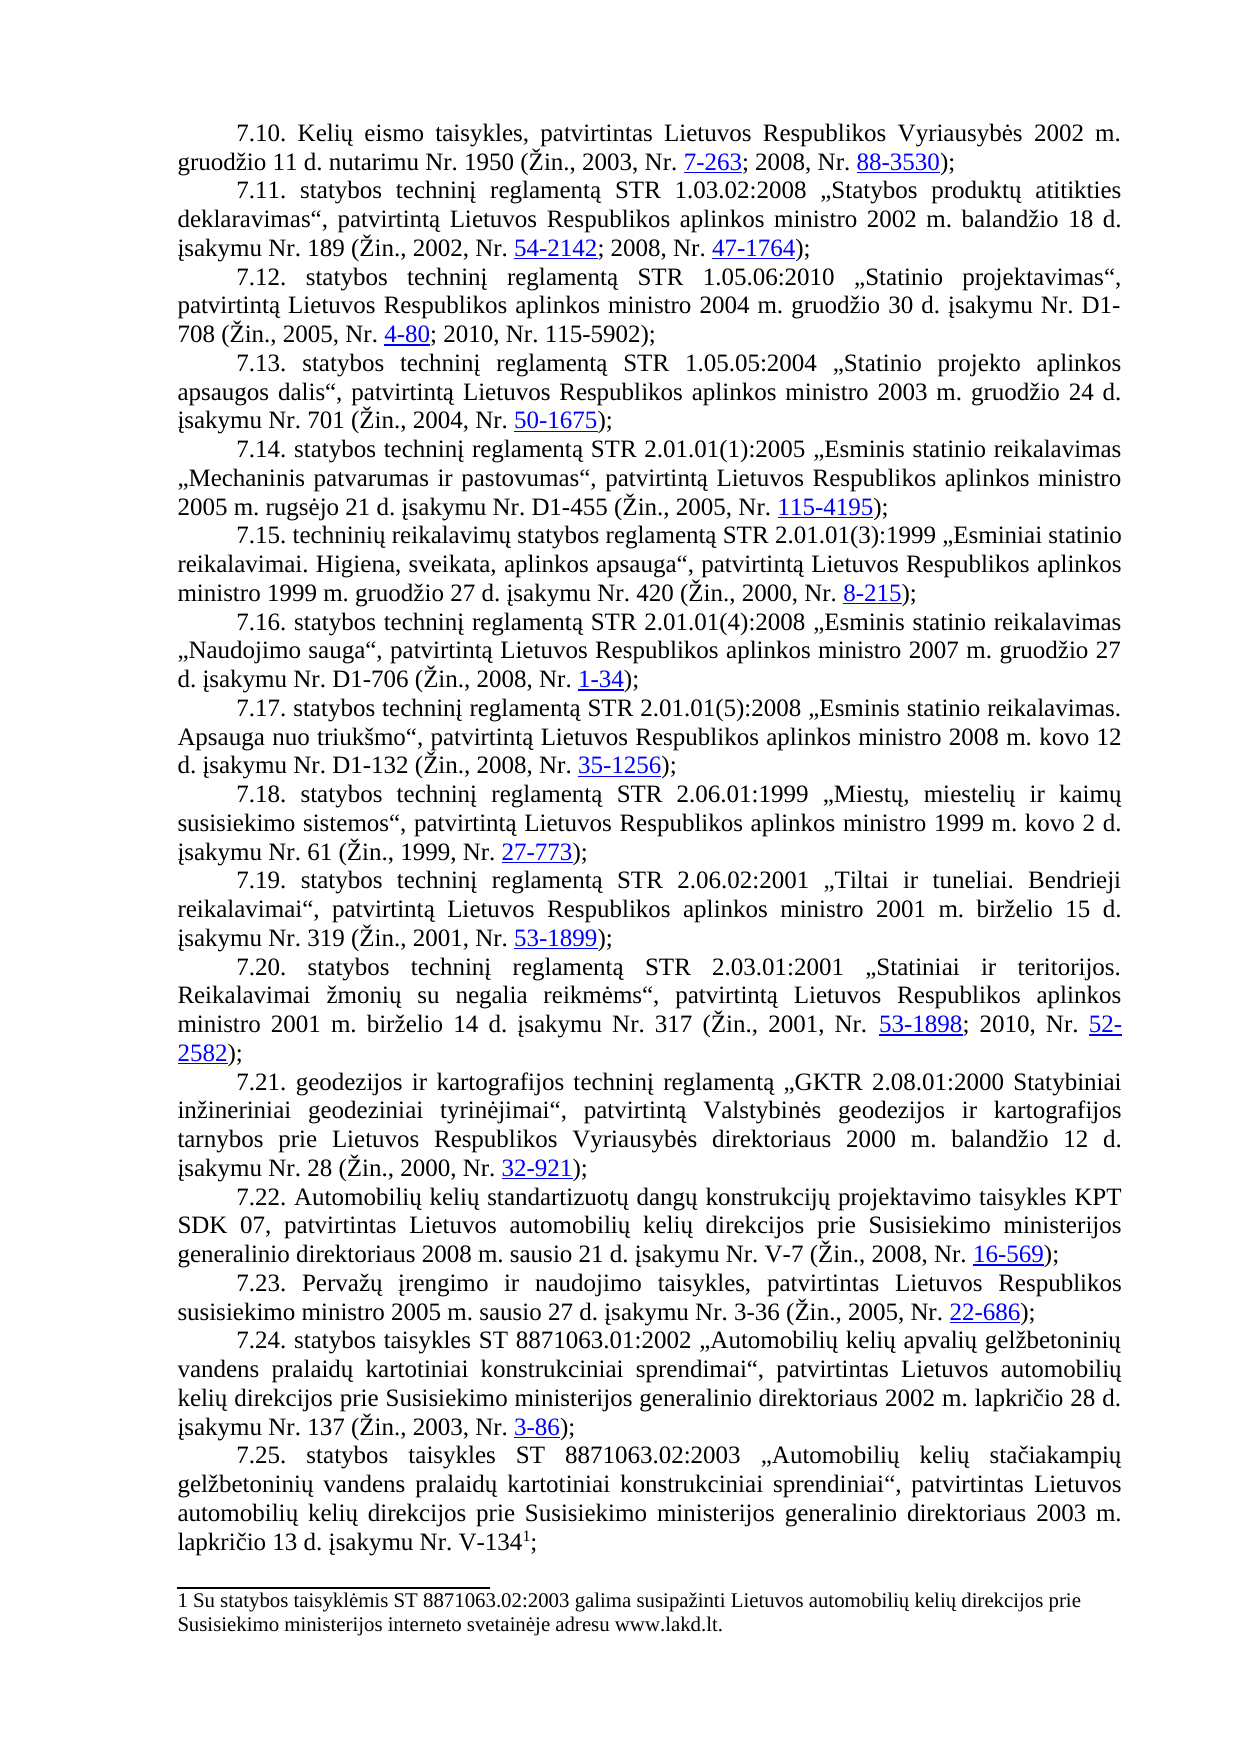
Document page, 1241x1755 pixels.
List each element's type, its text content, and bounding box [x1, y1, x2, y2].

text 7.13. statybos techninį reglamentą STR 1.05.05:2004 „Statinio projekto aplinkos apsaugos dalis“, patvirtintą Lietuvos Respublikos aplinkos ministro 2003 m. gruodžio 24 d. įsakymu Nr. 701 (Žin., 2004, Nr. 50-1675); [177, 348, 1122, 434]
text 7.11. statybos techninį reglamentą STR 1.03.02:2008 „Statybos produktų atitikties deklaravimas“, patvirtintą Lietuvos Respublikos aplinkos ministro 2002 m. balandžio 18 d. įsakymu Nr. 189 (Žin., 2002, Nr. 54-2142; 2008, Nr. 47-1764); [177, 176, 1122, 262]
text 7.17. statybos techninį reglamentą STR 2.01.01(5):2008 „Esminis statinio reikalavimas. Apsauga nuo triukšmo“, patvirtintą Lietuvos Respublikos aplinkos ministro 2008 m. kovo 12 d. įsakymu Nr. D1-132 (Žin., 2008, Nr. 35-1256); [177, 693, 1122, 779]
text 7.23. Pervažų įrengimo ir naudojimo taisykles, patvirtintas Lietuvos Respublikos susisiekimo ministro 2005 m. sausio 27 d. įsakymu Nr. 3-36 (Žin., 2005, Nr. 22-686); [177, 1268, 1122, 1326]
text 7.25. statybos taisykles ST 8871063.02:2003 „Automobilių kelių stačiakampių gelžbetoninių vandens pralaidų kartotiniai konstrukciniai sprendiniai“, patvirtintas Lietuvos automobilių kelių direkcijos prie Susisiekimo ministerijos generalinio direktoriaus 2003 m. lapkričio 13 d. įsakymu Nr. V-134; [177, 1441, 1122, 1556]
text 7.20. statybos techninį reglamentą STR 2.03.01:2001 „Statiniai ir teritorijos. Reikalavimai žmonių su negalia reikmėms“, patvirtintą Lietuvos Respublikos aplinkos ministro 2001 m. birželio 14 d. įsakymu Nr. 317 (Žin., 2001, Nr. 53-1898; 2010, Nr. 52-2582); [177, 952, 1122, 1067]
text 7.22. Automobilių kelių standartizuotų dangų konstrukcijų projektavimo taisykles KPT SDK 07, patvirtintas Lietuvos automobilių kelių direkcijos prie Susisiekimo ministerijos generalinio direktoriaus 2008 m. sausio 21 d. įsakymu Nr. V-7 (Žin., 2008, Nr. 16-569); [177, 1182, 1122, 1268]
text Su statybos taisyklėmis ST 8871063.02:2003 galima susipažinti Lietuvos automobilių kelių direkcijos prie Susisiekimo ministerijos interneto svetainėje adresu www.lakd.lt. [177, 1588, 1122, 1636]
text 7.14. statybos techninį reglamentą STR 2.01.01(1):2005 „Esminis statinio reikalavimas „Mechaninis patvarumas ir pastovumas“, patvirtintą Lietuvos Respublikos aplinkos ministro 2005 m. rugsėjo 21 d. įsakymu Nr. D1-455 (Žin., 2005, Nr. 115-4195); [177, 434, 1122, 521]
text 7.24. statybos taisykles ST 8871063.01:2002 „Automobilių kelių apvalių gelžbetoninių vandens pralaidų kartotiniai konstrukciniai sprendimai“, patvirtintas Lietuvos automobilių kelių direkcijos prie Susisiekimo ministerijos generalinio direktoriaus 2002 m. lapkričio 28 d. įsakymu Nr. 137 (Žin., 2003, Nr. 3-86); [177, 1326, 1122, 1441]
text 7.19. statybos techninį reglamentą STR 2.06.02:2001 „Tiltai ir tuneliai. Bendrieji reikalavimai“, patvirtintą Lietuvos Respublikos aplinkos ministro 2001 m. birželio 15 d. įsakymu Nr. 319 (Žin., 2001, Nr. 53-1899); [177, 866, 1122, 952]
text 7.10. Kelių eismo taisykles, patvirtintas Lietuvos Respublikos Vyriausybės 2002 m. gruodžio 11 d. nutarimu Nr. 1950 (Žin., 2003, Nr. 7-263; 2008, Nr. 88-3530); [177, 118, 1122, 176]
text 7.16. statybos techninį reglamentą STR 2.01.01(4):2008 „Esminis statinio reikalavimas „Naudojimo sauga“, patvirtintą Lietuvos Respublikos aplinkos ministro 2007 m. gruodžio 27 d. įsakymu Nr. D1-706 (Žin., 2008, Nr. 1-34); [177, 607, 1122, 693]
text 7.18. statybos techninį reglamentą STR 2.06.01:1999 „Miestų, miestelių ir kaimų susisiekimo sistemos“, patvirtintą Lietuvos Respublikos aplinkos ministro 1999 m. kovo 2 d. įsakymu Nr. 61 (Žin., 1999, Nr. 27-773); [177, 779, 1122, 866]
text 7.15. techninių reikalavimų statybos reglamentą STR 2.01.01(3):1999 „Esminiai statinio reikalavimai. Higiena, sveikata, aplinkos apsauga“, patvirtintą Lietuvos Respublikos aplinkos ministro 1999 m. gruodžio 27 d. įsakymu Nr. 420 (Žin., 2000, Nr. 8-215); [177, 521, 1122, 607]
text 7.21. geodezijos ir kartografijos techninį reglamentą „GKTR 2.08.01:2000 Statybiniai inžineriniai geodeziniai tyrinėjimai“, patvirtintą Valstybinės geodezijos ir kartografijos tarnybos prie Lietuvos Respublikos Vyriausybės direktoriaus 2000 m. balandžio 12 d. įsakymu Nr. 28 (Žin., 2000, Nr. 32-921); [177, 1067, 1122, 1182]
text 7.12. statybos techninį reglamentą STR 1.05.06:2010 „Statinio projektavimas“, patvirtintą Lietuvos Respublikos aplinkos ministro 2004 m. gruodžio 30 d. įsakymu Nr. D1-708 (Žin., 2005, Nr. 4-80; 2010, Nr. 115‑5902); [177, 262, 1122, 348]
